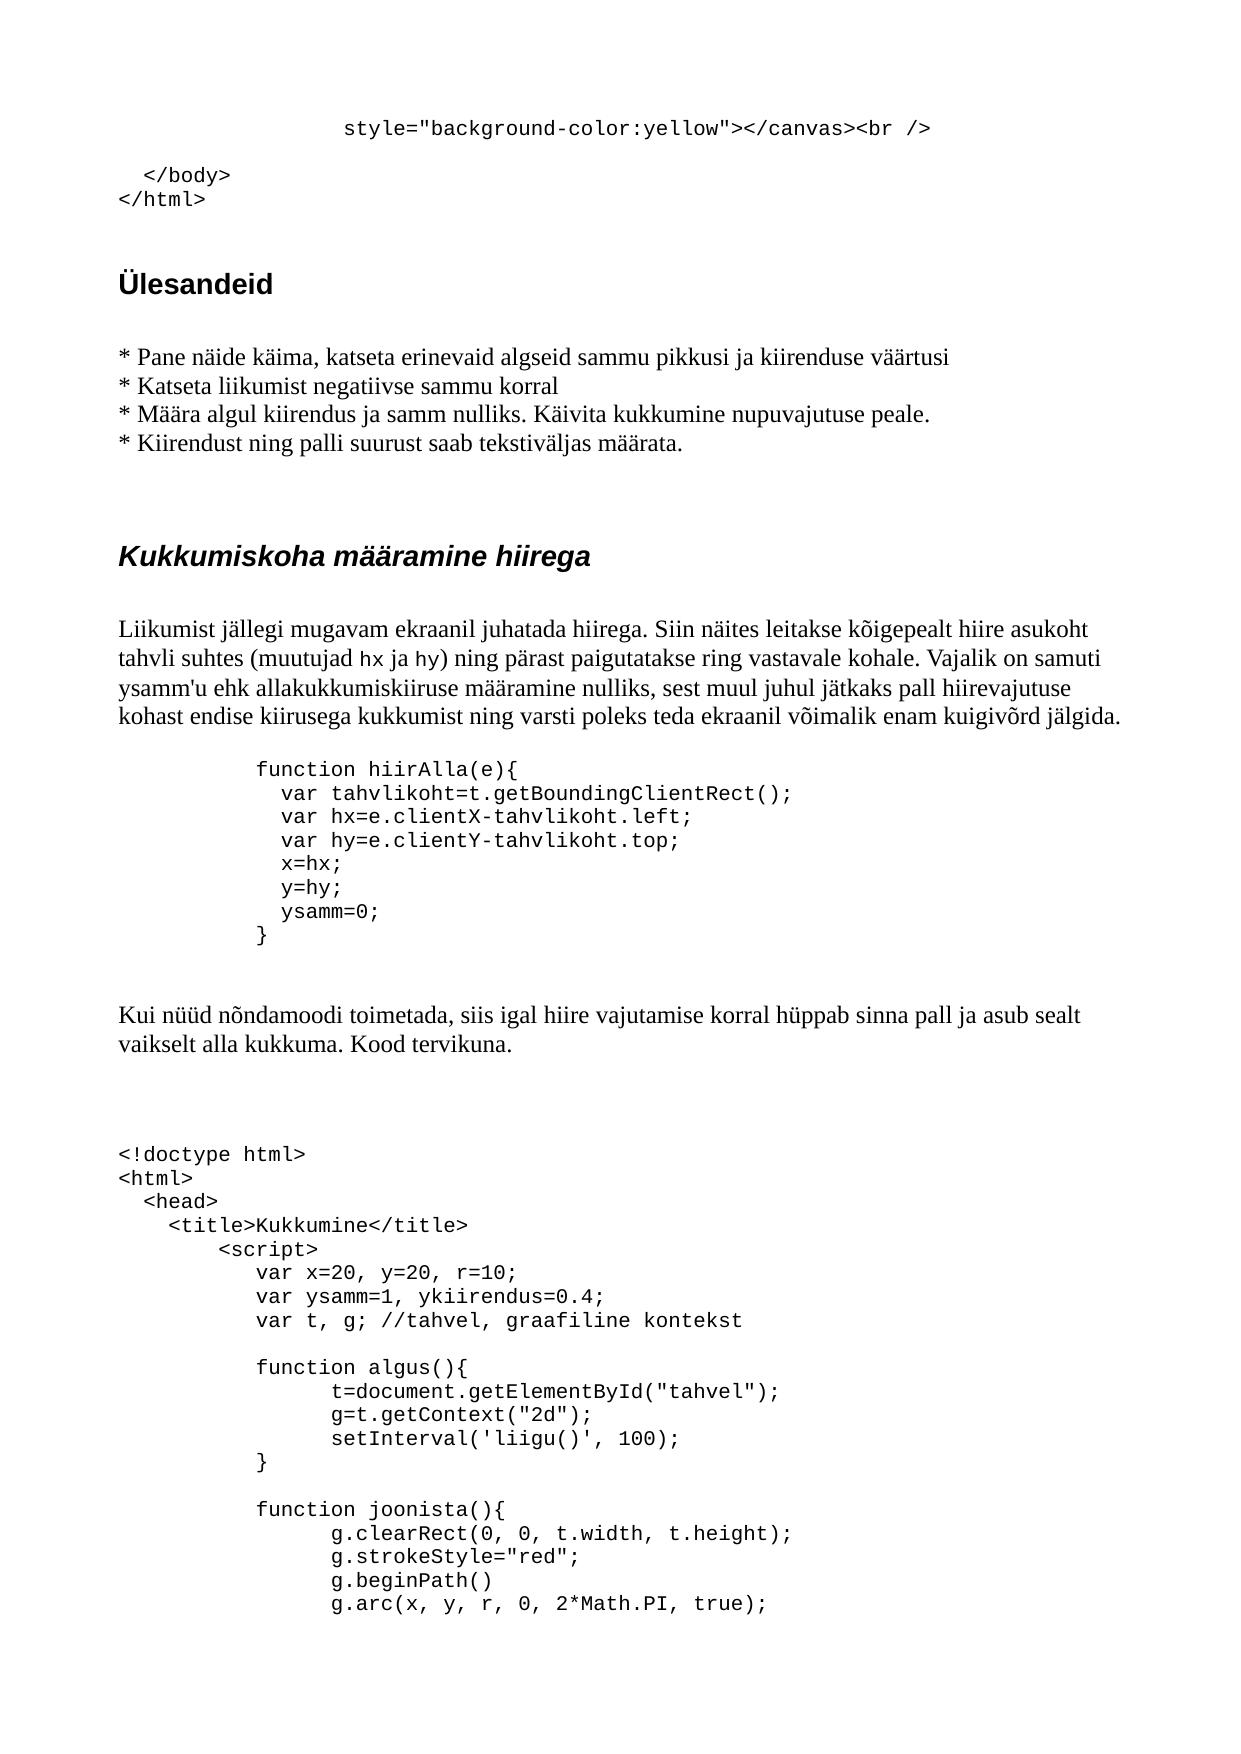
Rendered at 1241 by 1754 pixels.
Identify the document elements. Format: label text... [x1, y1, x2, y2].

subtitle Kukkumiskoha määramine hiirega [118, 539, 1122, 573]
text function algus(){ [118, 1357, 1122, 1381]
text ysamm=0; [118, 901, 1122, 924]
text setInterval('liigu()', 100); [118, 1428, 1122, 1452]
text * Katseta liikumist negatiivse sammu korral [118, 371, 1122, 399]
text y=hy; [118, 877, 1122, 901]
text style="background-color:yellow"></canvas><br /> [118, 118, 1122, 142]
text Kui nüüd nõndamoodi toimetada, siis igal hiire vajutamise korral hüppab sinna pall ja asub sealt vaikselt alla kukkuma. Kood tervikuna. [118, 1000, 1122, 1058]
text var ysamm=1, ykiirendus=0.4; [118, 1286, 1122, 1310]
text g.arc(x, y, r, 0, 2*Math.PI, true); [118, 1593, 1122, 1617]
text g=t.getContext("2d"); [118, 1404, 1122, 1428]
text <script> [118, 1239, 1122, 1262]
text </body> [118, 165, 1122, 189]
text function hiirAlla(e){ [118, 759, 1122, 782]
text * Pane näide käima, katseta erinevaid algseid sammu pikkusi ja kiirenduse väärtusi [118, 342, 1122, 371]
text function joonista(){ [118, 1499, 1122, 1522]
text Liikumist jällegi mugavam ekraanil juhatada hiirega. Siin näites leitakse kõigepealt hiire asukoht tahvli suhtes (muutujad hx ja hy) ning pärast paigutatakse ring vastavale kohale. Vajalik on samuti ysamm'u ehk allakukkumiskiiruse määramine nulliks, sest muul juhul jätkaks pall hiirevajutuse kohast endise kiirusega kukkumist ning varsti poleks teda ekraanil võimalik enam kuigivõrd jälgida. [118, 614, 1122, 730]
text var x=20, y=20, r=10; [118, 1262, 1122, 1286]
text var hx=e.clientX-tahvlikoht.left; [118, 806, 1122, 830]
text } [118, 1452, 1122, 1475]
text x=hx; [118, 853, 1122, 877]
text var t, g; //tahvel, graafiline kontekst [118, 1310, 1122, 1333]
text g.beginPath() [118, 1570, 1122, 1593]
text </html> [118, 189, 1122, 213]
text g.clearRect(0, 0, t.width, t.height); [118, 1522, 1122, 1546]
text <html> [118, 1168, 1122, 1191]
text * Määra algul kiirendus ja samm nulliks. Käivita kukkumine nupuvajutuse peale. [118, 399, 1122, 428]
text <!doctype html> [118, 1144, 1122, 1168]
text } [118, 924, 1122, 948]
text <head> [118, 1191, 1122, 1215]
text g.strokeStyle="red"; [118, 1546, 1122, 1570]
text t=document.getElementById("tahvel"); [118, 1381, 1122, 1404]
text var tahvlikoht=t.getBoundingClientRect(); [118, 782, 1122, 806]
subtitle Ülesandeid [118, 267, 1122, 301]
text var hy=e.clientY-tahvlikoht.top; [118, 830, 1122, 853]
text * Kiirendust ning palli suurust saab tekstiväljas määrata. [118, 428, 1122, 457]
text <title>Kukkumine</title> [118, 1215, 1122, 1239]
